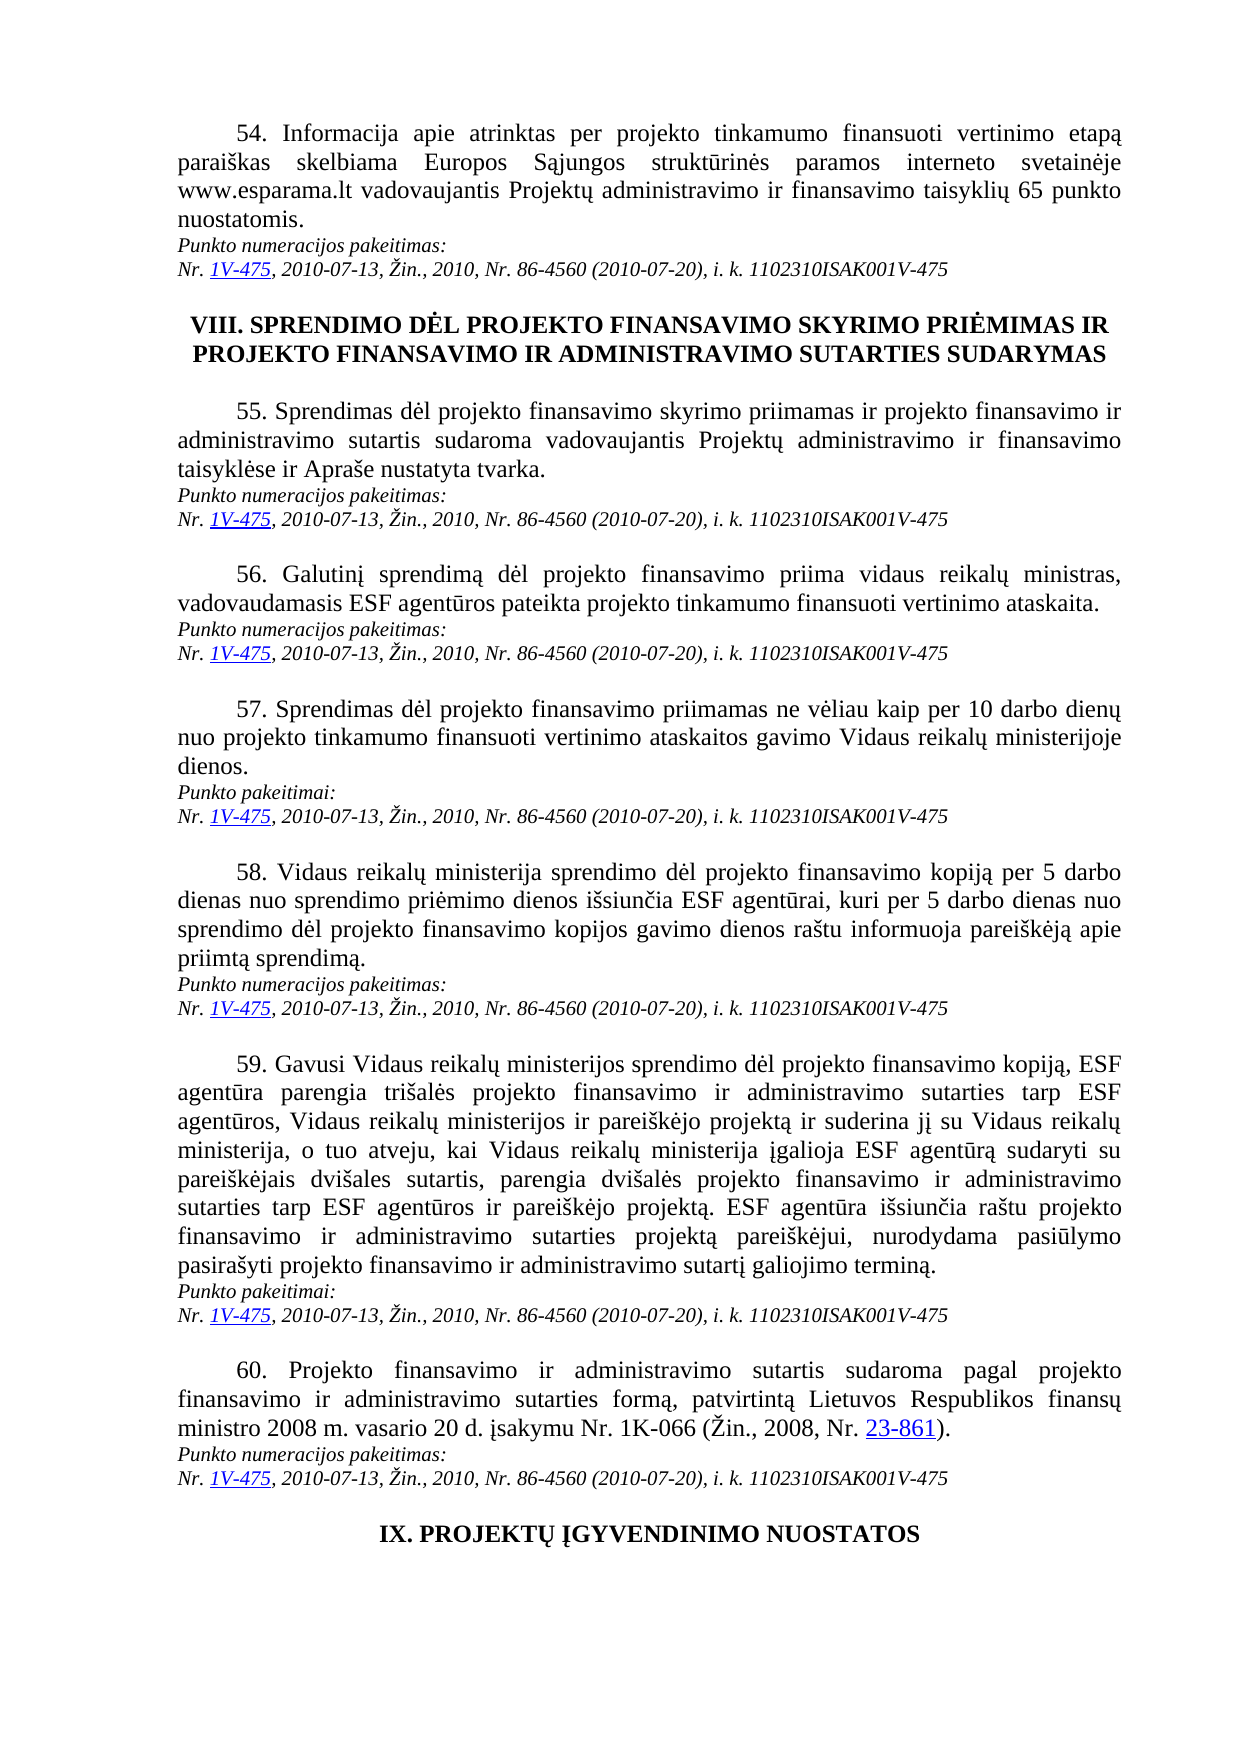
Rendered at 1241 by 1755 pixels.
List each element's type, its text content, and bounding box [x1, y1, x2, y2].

text Punkto numeracijos pakeitimas: [177, 972, 1122, 996]
text Nr. 1V-475, 2010-07-13, Žin., 2010, Nr. 86-4560 (2010-07-20), i. k. 1102310ISAK001V-475 [177, 1303, 1122, 1327]
text Nr. 1V-475, 2010-07-13, Žin., 2010, Nr. 86-4560 (2010-07-20), i. k. 1102310ISAK001V-475 [177, 641, 1122, 665]
text 60. Projekto finansavimo ir administravimo sutartis sudaroma pagal projekto finansavimo ir administravimo sutarties formą, patvirtintą Lietuvos Respublikos finansų ministro 2008 m. vasario 20 d. įsakymu Nr. 1K-066 (Žin., 2008, Nr. 23-861). [177, 1356, 1122, 1442]
text Punkto numeracijos pakeitimas: [177, 482, 1122, 507]
text 59. Gavusi Vidaus reikalų ministerijos sprendimo dėl projekto finansavimo kopiją, ESF agentūra parengia trišalės projekto finansavimo ir administravimo sutarties tarp ESF agentūros, Vidaus reikalų ministerijos ir pareiškėjo projektą ir suderina jį su Vidaus reikalų ministerija, o tuo atveju, kai Vidaus reikalų ministerija įgalioja ESF agentūrą sudaryti su pareiškėjais dvišales sutartis, parengia dvišalės projekto finansavimo ir administravimo sutarties tarp ESF agentūros ir pareiškėjo projektą. ESF agentūra išsiunčia raštu projekto finansavimo ir administravimo sutarties projektą pareiškėjui, nurodydama pasiūlymo pasirašyti projekto finansavimo ir administravimo sutartį galiojimo terminą. [177, 1049, 1122, 1279]
text Punkto numeracijos pakeitimas: [177, 1442, 1122, 1466]
text 57. Sprendimas dėl projekto finansavimo priimamas ne vėliau kaip per 10 darbo dienų nuo projekto tinkamumo finansuoti vertinimo ataskaitos gavimo Vidaus reikalų ministerijoje dienos. [177, 694, 1122, 780]
text 58. Vidaus reikalų ministerija sprendimo dėl projekto finansavimo kopiją per 5 darbo dienas nuo sprendimo priėmimo dienos išsiunčia ESF agentūrai, kuri per 5 darbo dienas nuo sprendimo dėl projekto finansavimo kopijos gavimo dienos raštu informuoja pareiškėją apie priimtą sprendimą. [177, 857, 1122, 972]
text Nr. 1V-475, 2010-07-13, Žin., 2010, Nr. 86-4560 (2010-07-20), i. k. 1102310ISAK001V-475 [177, 507, 1122, 531]
text 54. Informacija apie atrinktas per projekto tinkamumo finansuoti vertinimo etapą paraiškas skelbiama Europos Sąjungos struktūrinės paramos interneto svetainėje www.esparama.lt vadovaujantis Projektų administravimo ir finansavimo taisyklių 65 punkto nuostatomis. [177, 118, 1122, 233]
text Nr. 1V-475, 2010-07-13, Žin., 2010, Nr. 86-4560 (2010-07-20), i. k. 1102310ISAK001V-475 [177, 257, 1122, 281]
text Nr. 1V-475, 2010-07-13, Žin., 2010, Nr. 86-4560 (2010-07-20), i. k. 1102310ISAK001V-475 [177, 996, 1122, 1020]
text Punkto numeracijos pakeitimas: [177, 233, 1122, 257]
text 56. Galutinį sprendimą dėl projekto finansavimo priima vidaus reikalų ministras, vadovaudamasis ESF agentūros pateikta projekto tinkamumo finansuoti vertinimo ataskaita. [177, 559, 1122, 617]
text Nr. 1V-475, 2010-07-13, Žin., 2010, Nr. 86-4560 (2010-07-20), i. k. 1102310ISAK001V-475 [177, 1466, 1122, 1490]
text 55. Sprendimas dėl projekto finansavimo skyrimo priimamas ir projekto finansavimo ir administravimo sutartis sudaroma vadovaujantis Projektų administravimo ir finansavimo taisyklėse ir Apraše nustatyta tvarka. [177, 396, 1122, 482]
text Punkto numeracijos pakeitimas: [177, 617, 1122, 641]
text IX. PROJEKTŲ ĮGYVENDINIMO NUOSTATOS [177, 1519, 1122, 1547]
text Nr. 1V-475, 2010-07-13, Žin., 2010, Nr. 86-4560 (2010-07-20), i. k. 1102310ISAK001V-475 [177, 804, 1122, 828]
text Punkto pakeitimai: [177, 780, 1122, 804]
text Punkto pakeitimai: [177, 1279, 1122, 1303]
text VIII. SPRENDIMO DĖL PROJEKTO FINANSAVIMO SKYRIMO PRIĖMIMAS IR PROJEKTO FINANSAVIMO IR ADMINISTRAVIMO SUTARTIES SUDARYMAS [177, 310, 1122, 367]
